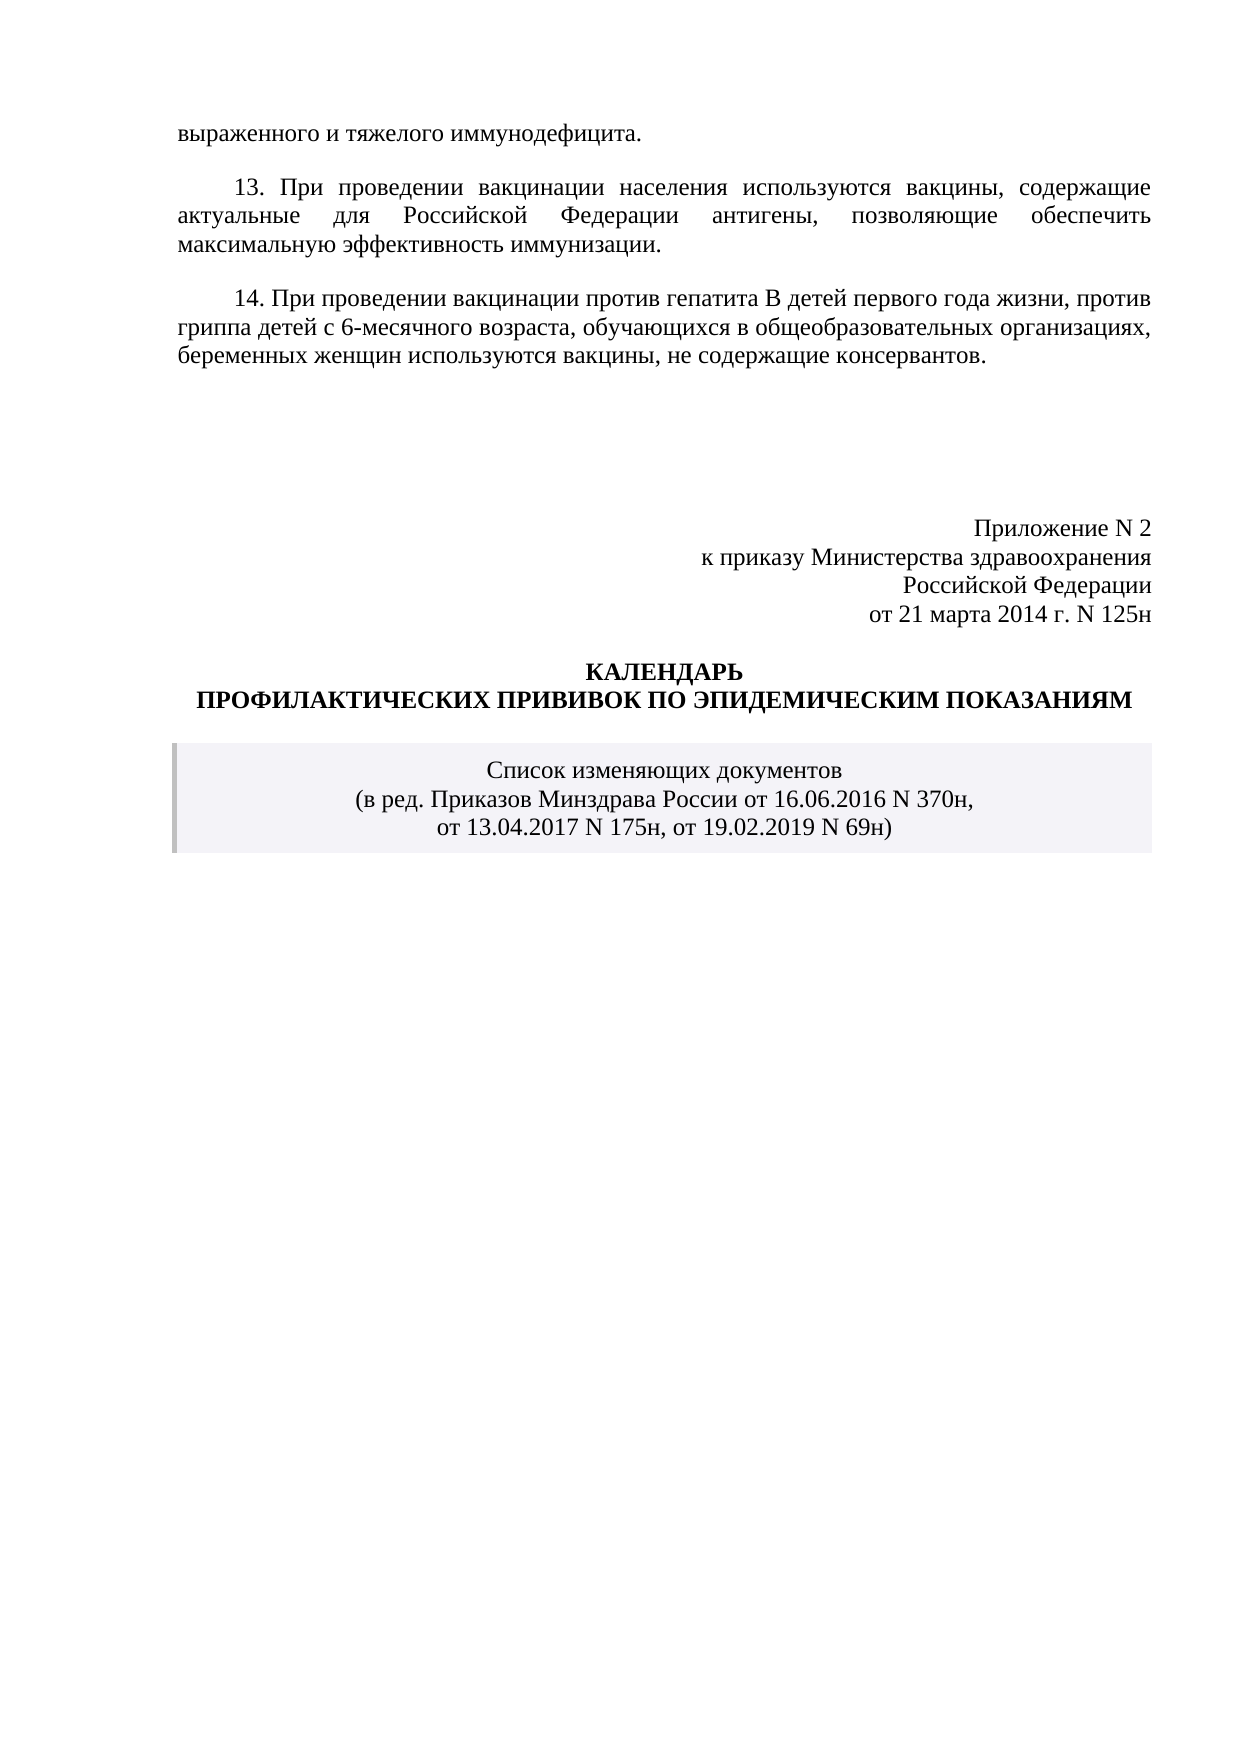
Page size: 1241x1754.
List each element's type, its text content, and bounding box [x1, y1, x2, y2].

text к приказу Министерства здравоохранения [177, 542, 1152, 571]
text 14. При проведении вакцинации против гепатита B детей первого года жизни, против гриппа детей с 6-месячного возраста, обучающихся в общеобразовательных организациях, беременных женщин используются вакцины, не содержащие консервантов. [177, 283, 1152, 369]
text Приложение N 2 [177, 513, 1152, 542]
table_header Список изменяющих документов (в ред. Приказов Минздрава России от 16.06.2016 N 370н, от 13.04.2017 N 175н, от 19.02.2019 N 69н) [177, 743, 1152, 853]
text выраженного и тяжелого иммунодефицита. [177, 118, 1152, 147]
text 13. При проведении вакцинации населения используются вакцины, содержащие актуальные для Российской Федерации антигены, позволяющие обеспечить максимальную эффективность иммунизации. [177, 172, 1152, 258]
text от 21 марта 2014 г. N 125н [177, 599, 1152, 628]
title ПРОФИЛАКТИЧЕСКИХ ПРИВИВОК ПО ЭПИДЕМИЧЕСКИМ ПОКАЗАНИЯМ [177, 686, 1152, 714]
title КАЛЕНДАРЬ [177, 657, 1152, 686]
text Российской Федерации [177, 571, 1152, 599]
